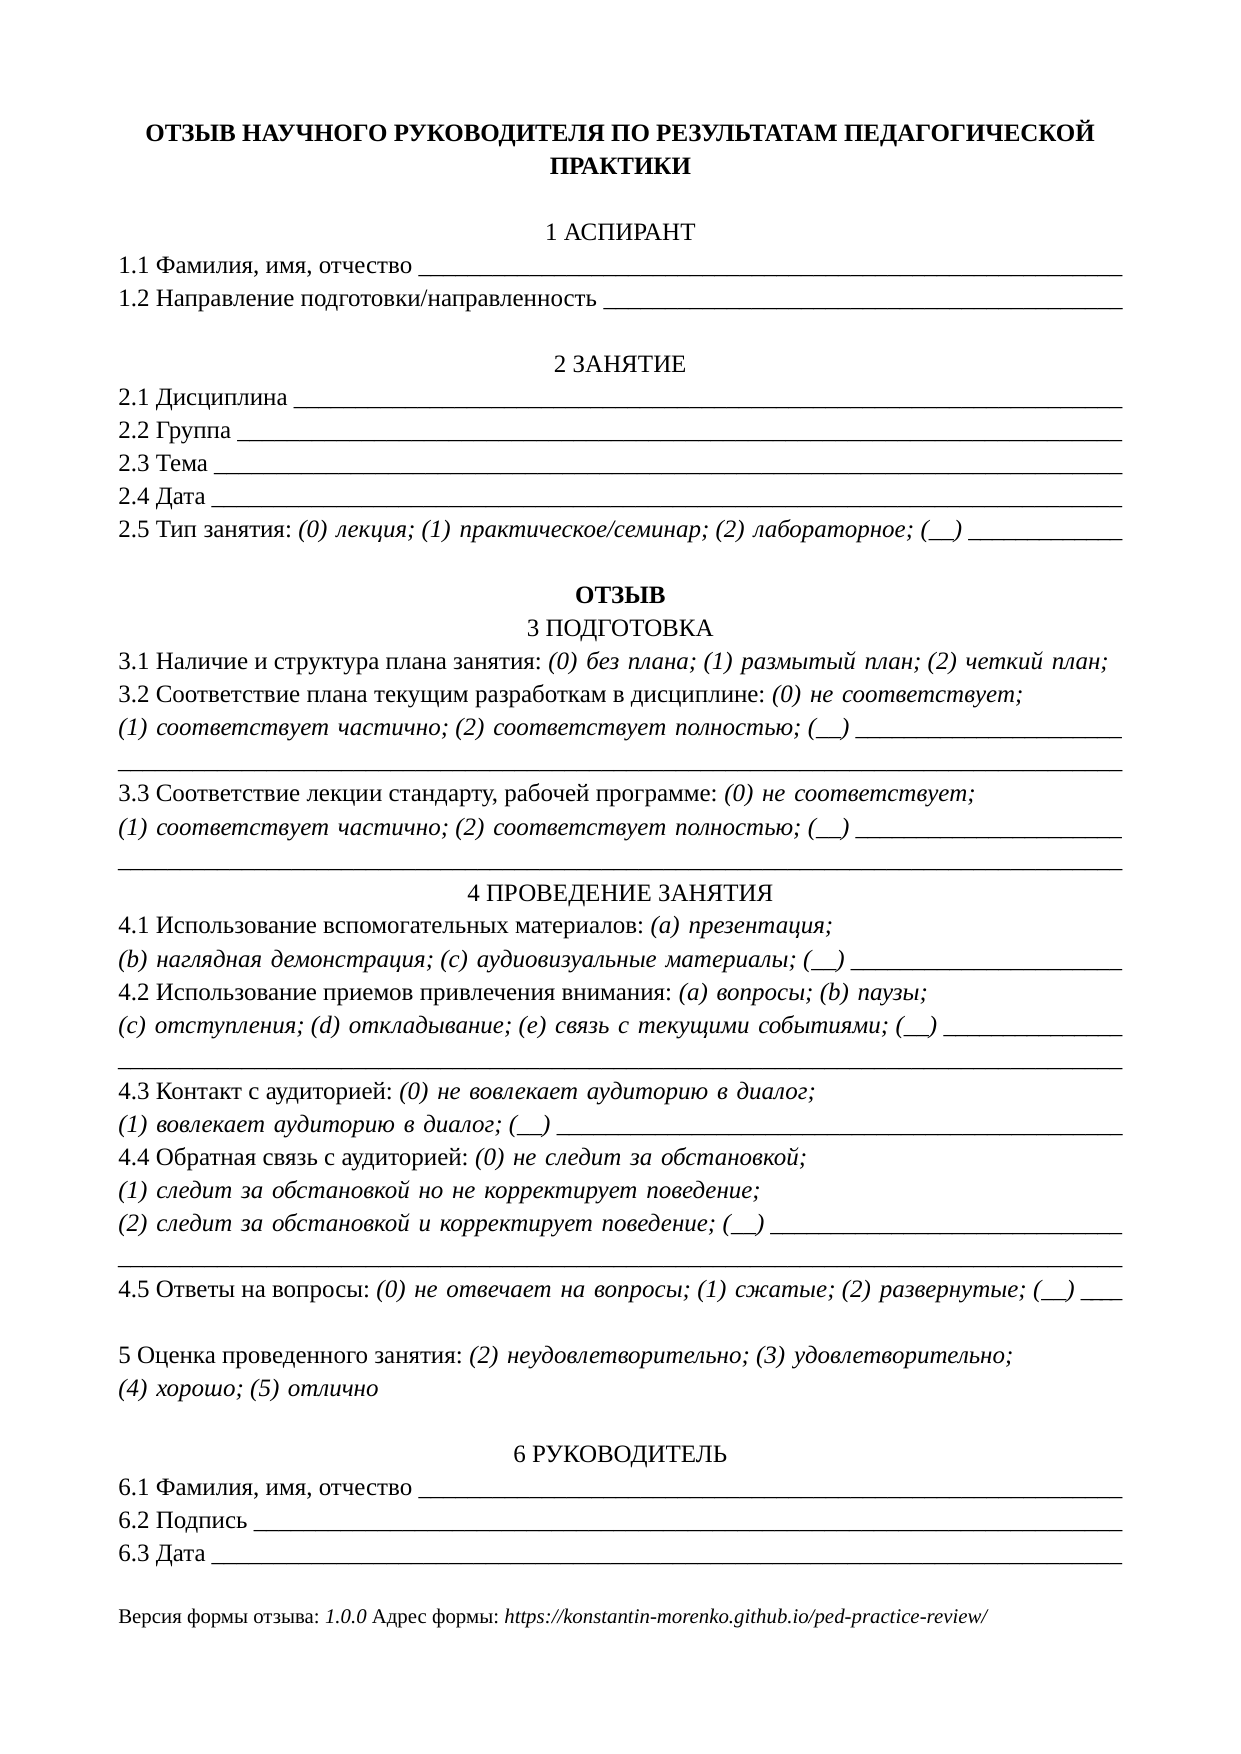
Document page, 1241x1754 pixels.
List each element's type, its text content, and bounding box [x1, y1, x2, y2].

text 6.3 Дата [118, 1538, 1122, 1567]
text 6.1 Фамилия, имя, отчество [118, 1472, 1122, 1501]
text 2.5 Тип занятия: (0) лекция; (1) практическое/семинар; (2) лабораторное; (__) [118, 514, 1122, 543]
text 4.2 Использование приемов привлечения внимания: (a) вопросы; (b) паузы; (c) отступления; (d) откладывание; (e) связь с текущими событиями; (__) [118, 977, 1122, 1068]
text 2.2 Группа [118, 415, 1122, 444]
text 2.3 Тема [118, 448, 1122, 477]
text 1.2 Направление подготовки/направленность [118, 283, 1122, 312]
text Версия формы отзыва: 1.0.0 Адрес формы: https://konstantin-morenko.github.io/ped-practice-review/ [118, 1604, 1122, 1628]
text 5 Оценка проведенного занятия: (2) неудовлетворительно; (3) удовлетворительно; (4) хорошо; (5) отлично [118, 1340, 1122, 1402]
text ОТЗЫВ [118, 580, 1122, 609]
text 4.5 Ответы на вопросы: (0) не отвечает на вопросы; (1) сжатые; (2) развернутые; (__) [118, 1274, 1122, 1303]
text 4.4 Обратная связь с аудиторией: (0) не следит за обстановкой; (1) следит за обстановкой но не корректирует поведение; (2) следит за обстановкой и корректирует поведение; (__) [118, 1142, 1122, 1266]
text 4 ПРОВЕДЕНИЕ ЗАНЯТИЯ [118, 878, 1122, 906]
text 2 ЗАНЯТИЕ [118, 349, 1122, 378]
text 3.2 Соответствие плана текущим разработкам в дисциплине: (0) не соответствует; (1) соответствует частично; (2) соответствует полностью; (__) [118, 679, 1122, 770]
text ОТЗЫВ НАУЧНОГО РУКОВОДИТЕЛЯ ПО РЕЗУЛЬТАТАМ ПЕДАГОГИЧЕСКОЙ ПРАКТИКИ [118, 118, 1122, 180]
text 4.3 Контакт с аудиторией: (0) не вовлекает аудиторию в диалог; (1) вовлекает аудиторию в диалог; (__) [118, 1076, 1122, 1137]
text 4.1 Использование вспомогательных материалов: (a) презентация; (b) наглядная демонстрация; (c) аудиовизуальные материалы; (__) [118, 911, 1122, 972]
text 3.1 Наличие и структура плана занятия: (0) без плана; (1) размытый план; (2) четкий план; [118, 646, 1122, 675]
text 3 ПОДГОТОВКА [118, 613, 1122, 642]
text 1 АСПИРАНТ [118, 217, 1122, 246]
text 3.3 Соответствие лекции стандарту, рабочей программе: (0) не соответствует; (1) соответствует частично; (2) соответствует полностью; (__) [118, 778, 1122, 869]
text 6.2 Подпись [118, 1505, 1122, 1534]
text 2.1 Дисциплина [118, 382, 1122, 411]
text 1.1 Фамилия, имя, отчество [118, 250, 1122, 279]
text 6 РУКОВОДИТЕЛЬ [118, 1439, 1122, 1468]
text 2.4 Дата [118, 481, 1122, 510]
